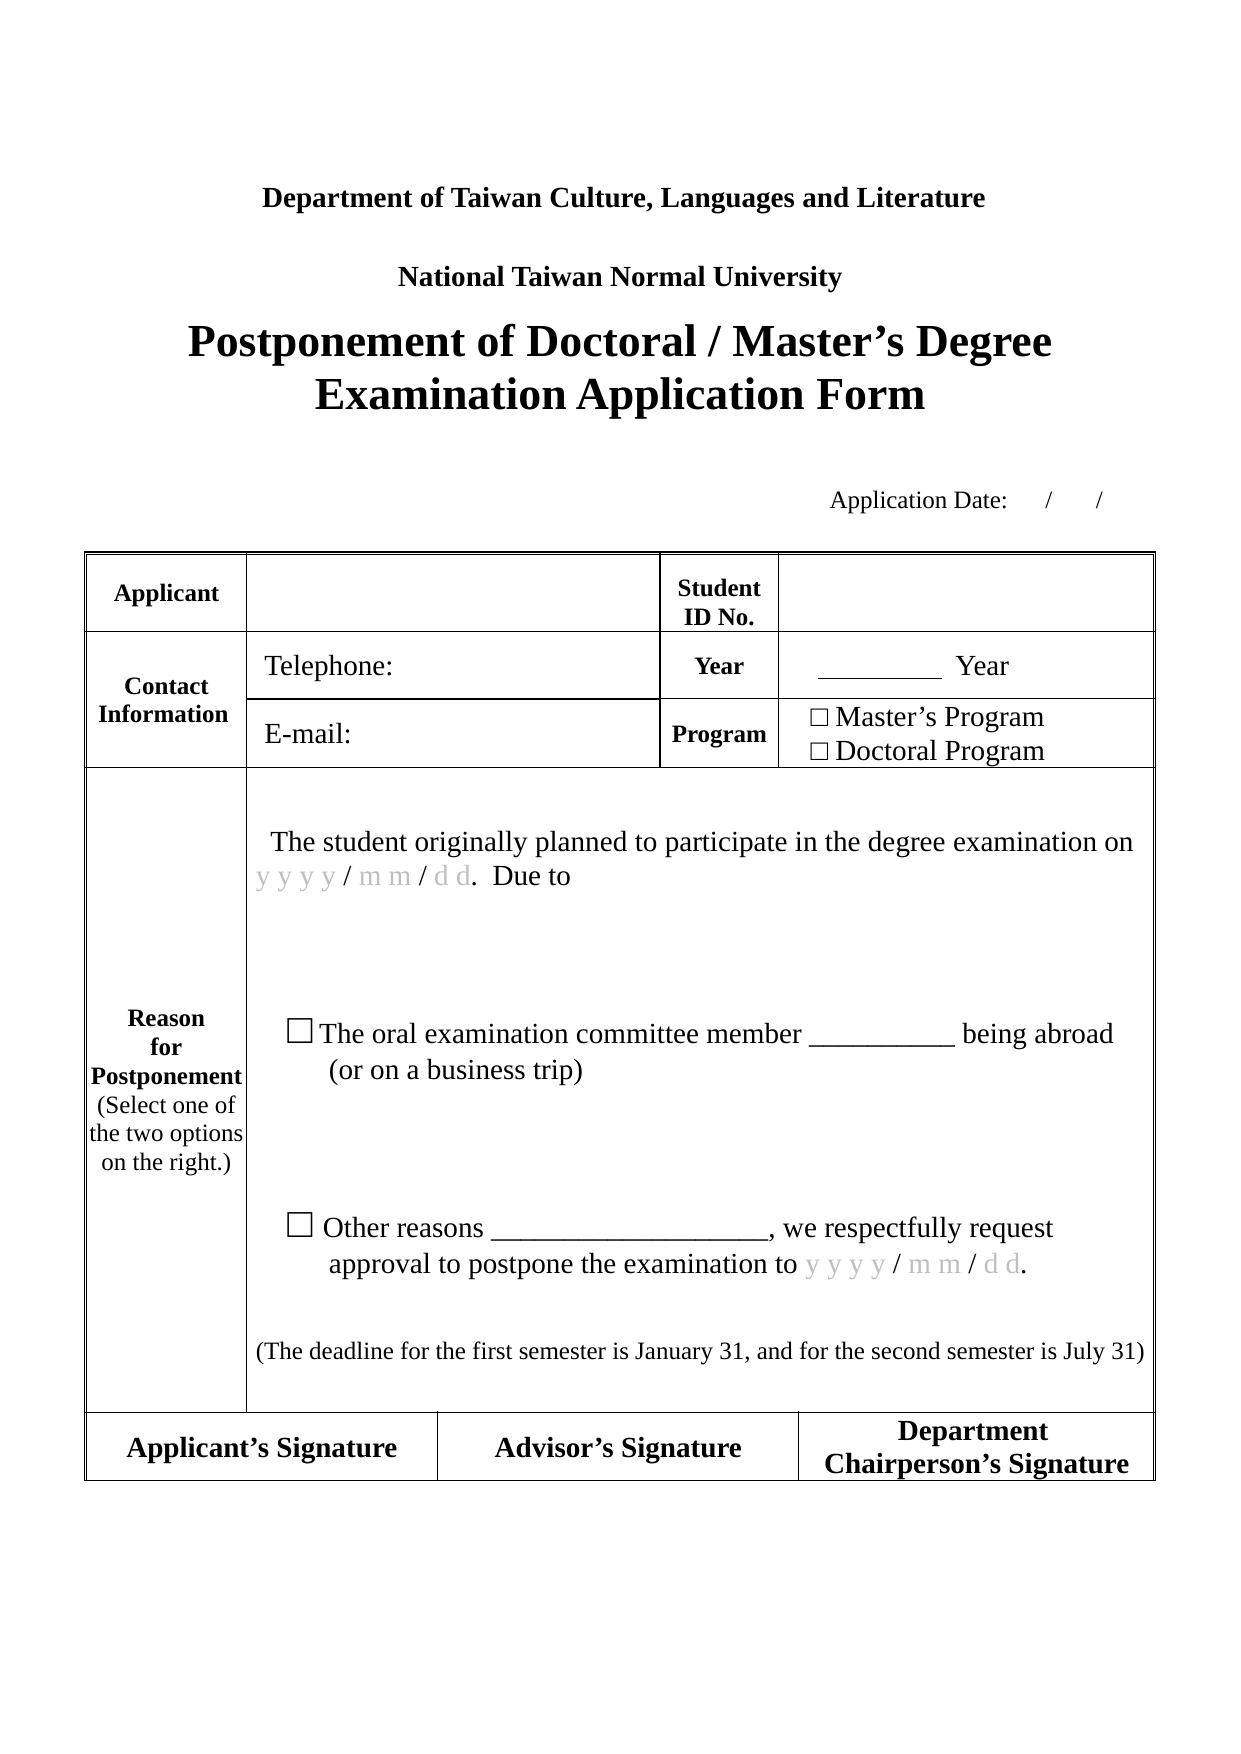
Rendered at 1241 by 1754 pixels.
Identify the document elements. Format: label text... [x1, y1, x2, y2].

table_cell Program [661, 699, 778, 767]
table_cell Department Chairperson’s Signature [799, 1413, 1153, 1480]
table_cell Telephone: [247, 632, 659, 698]
table_cell The student originally planned to participate in the degree examination on y y y y / m m / d d. Due to □ The oral examination committee member __________ being abroad (or on a business trip) □ Other reasons ___________________, we respectfully request approval to postpone the examination to y y y y / m m / d d. (The deadline for the first semester is January 31, and for the second semester is July 31) [247, 768, 1153, 1411]
table_header Student ID No. [661, 555, 778, 631]
table_cell □ Master’s Program □ Doctoral Program [779, 699, 1153, 767]
table_cell E-mail: [247, 700, 659, 767]
table_cell Contact Information [87, 632, 246, 767]
text Application Date: / / [75, 485, 1165, 514]
table_header [779, 555, 1153, 631]
text Department of Taiwan Culture, Languages and Literature [75, 155, 1165, 217]
table_cell Year [779, 632, 1153, 698]
table_header Applicant [87, 555, 246, 631]
text Postponement of Doctoral / Master’s Degree Examination Application Form [75, 313, 1165, 419]
table_cell Advisor’s Signature [438, 1413, 798, 1480]
table_cell Applicant’s Signature [87, 1413, 437, 1480]
table_header [247, 555, 659, 631]
table_cell Reason for Postponement (Select one of the two options on the right.) [87, 768, 246, 1411]
text National Taiwan Normal University [75, 234, 1165, 297]
table_cell Year [661, 632, 778, 698]
